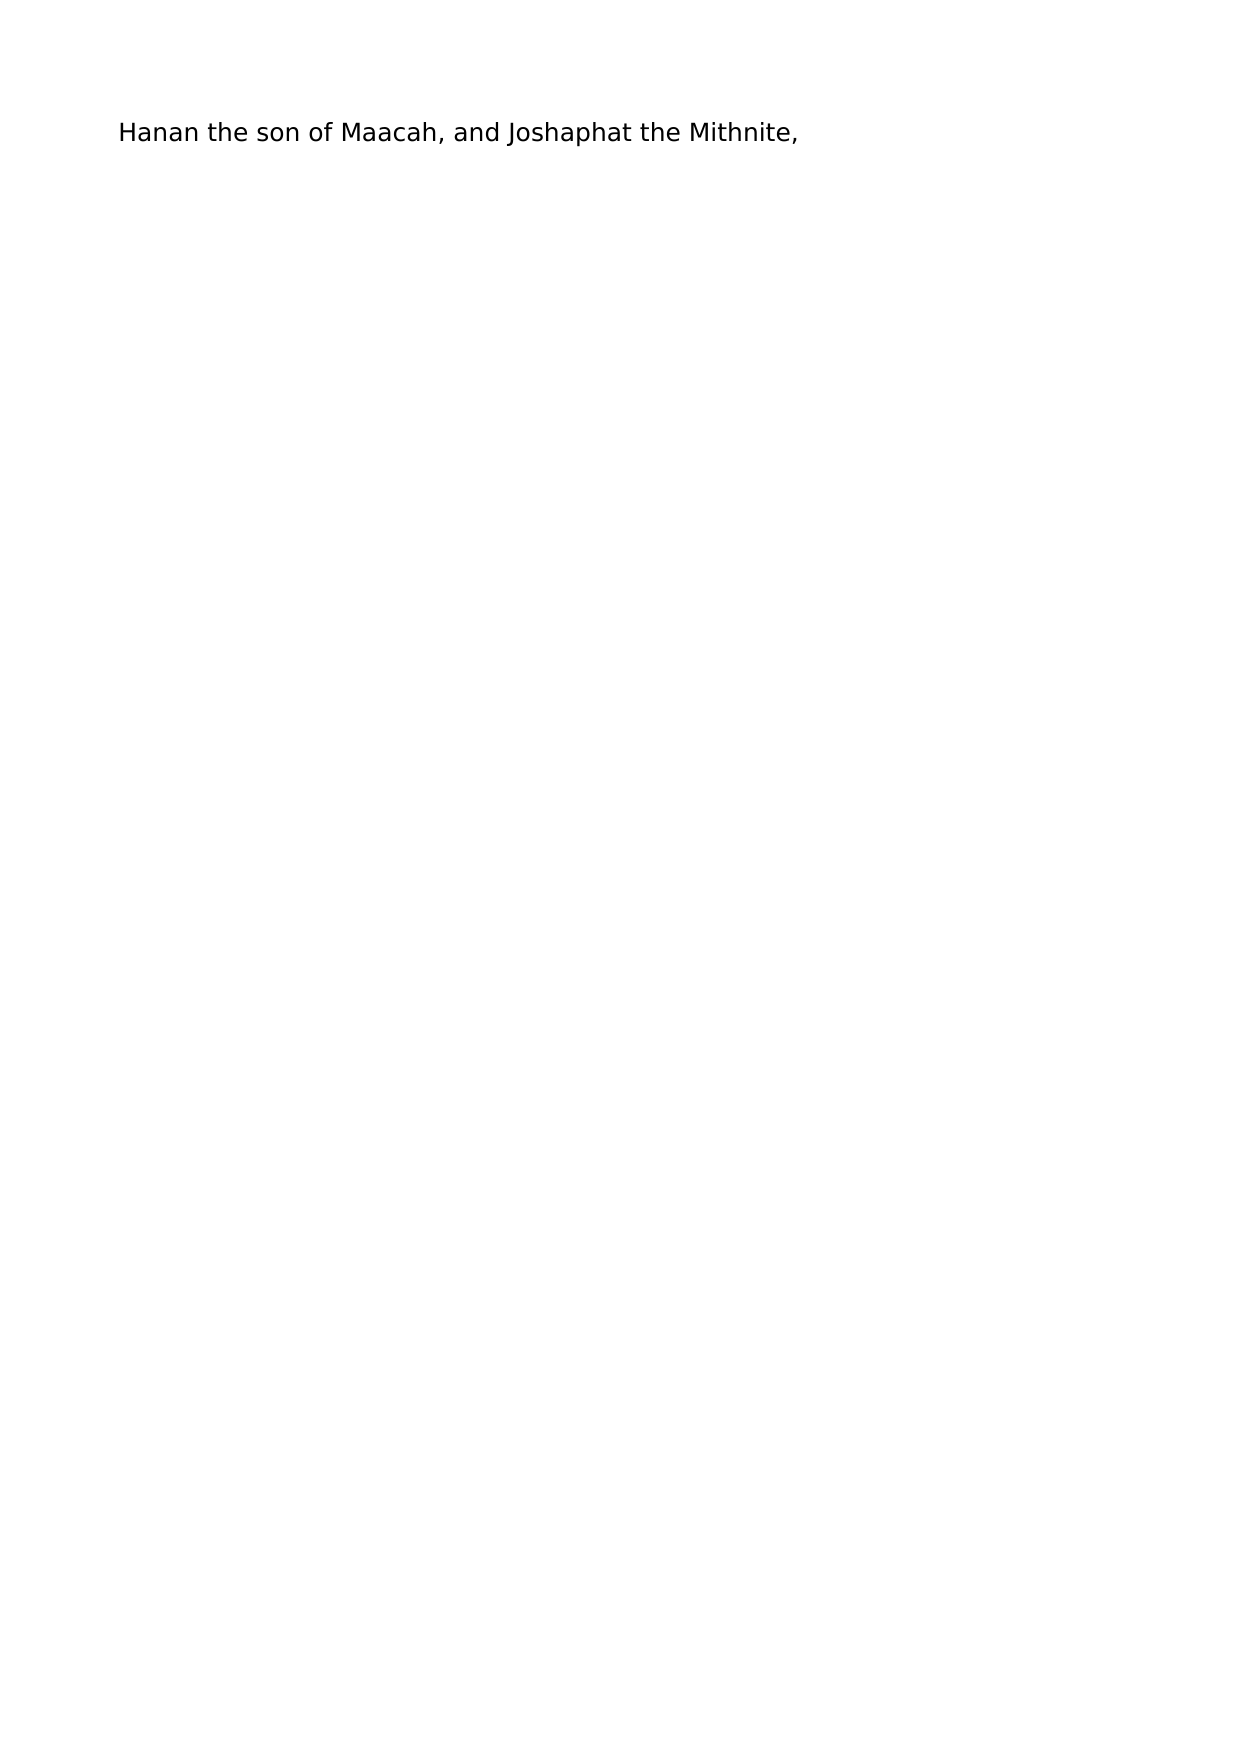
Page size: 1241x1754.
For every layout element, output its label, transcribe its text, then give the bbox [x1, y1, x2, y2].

text Hanan the son of Maacah, and Joshaphat the Mithnite, [118, 118, 1122, 147]
